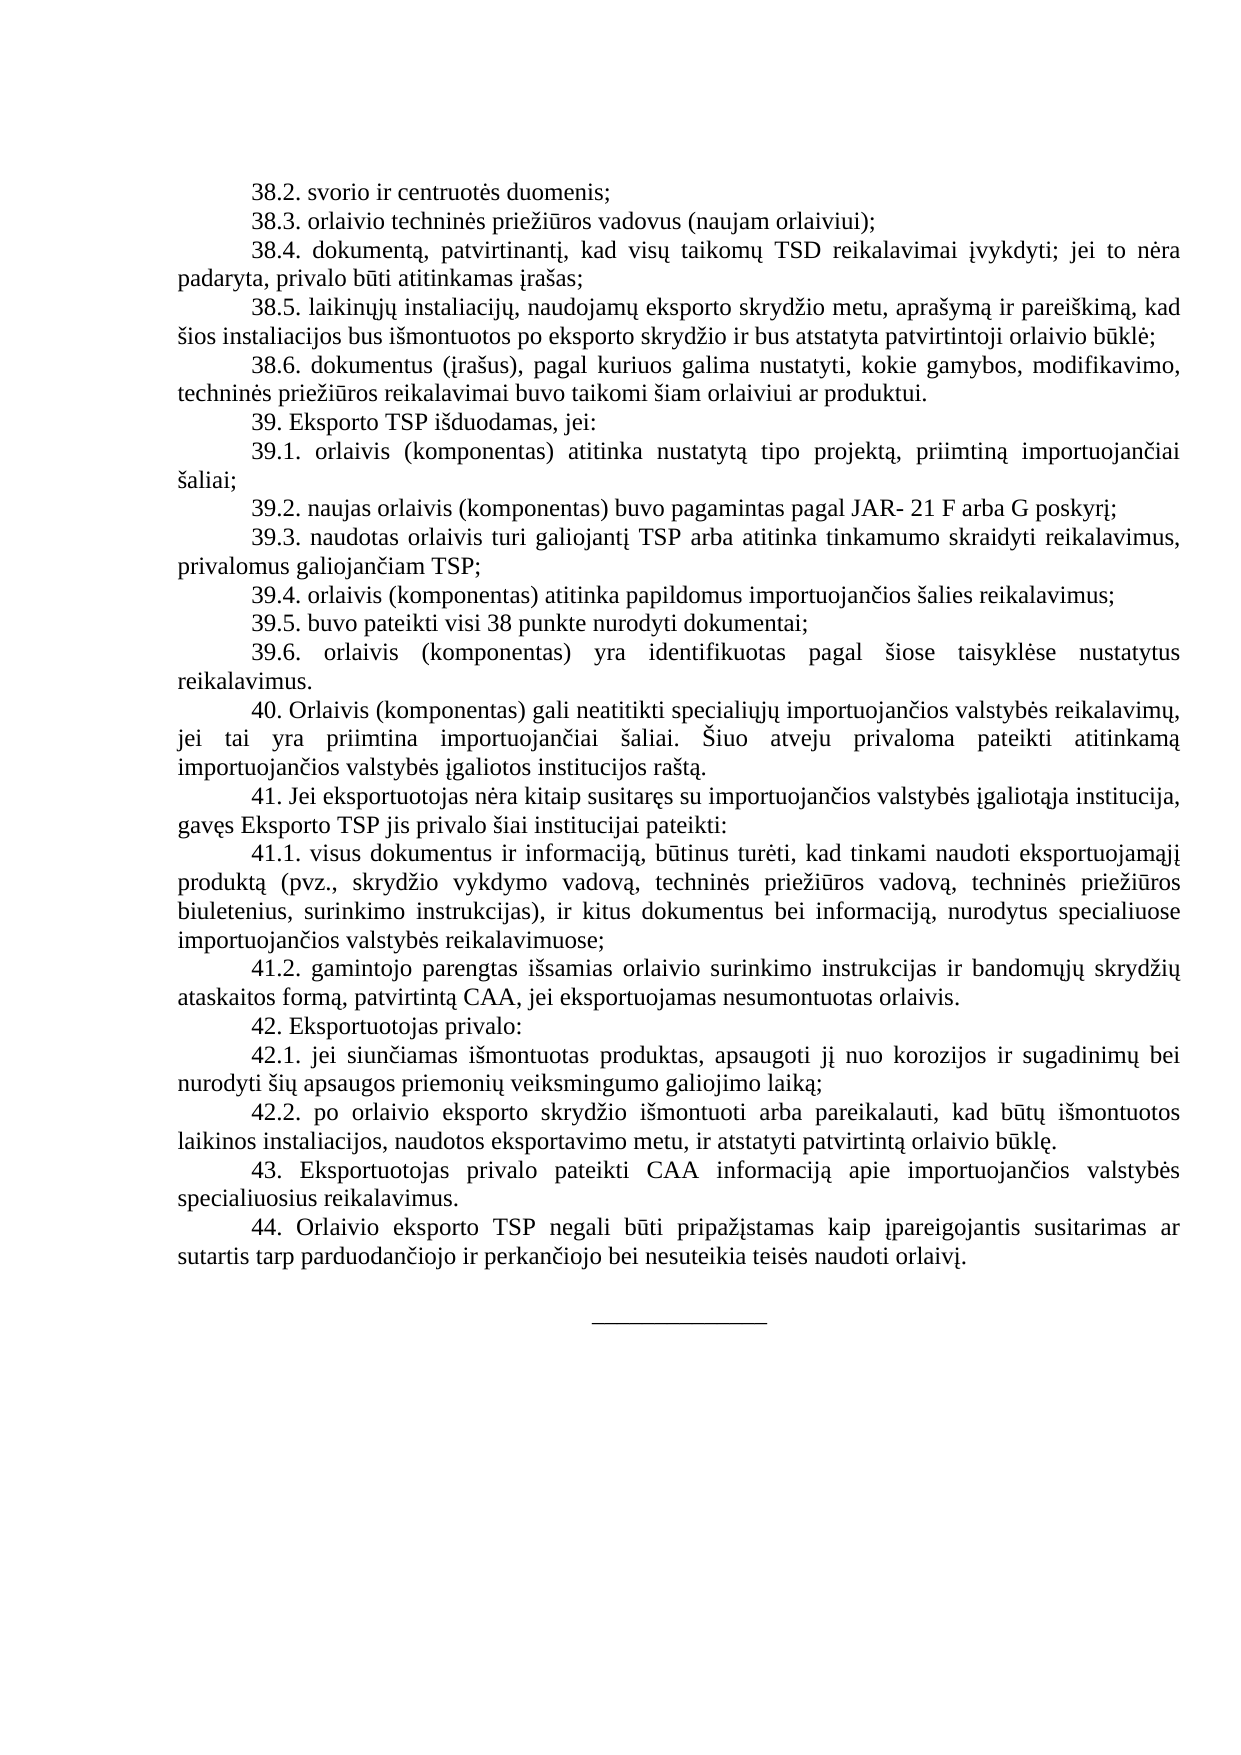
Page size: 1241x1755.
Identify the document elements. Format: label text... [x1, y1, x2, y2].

text 40. Orlaivis (komponentas) gali neatitikti specialiųjų importuojančios valstybės reikalavimų, jei tai yra priimtina importuojančiai šaliai. Šiuo atveju privaloma pateikti atitinkamą importuojančios valstybės įgaliotos institucijos raštą. [177, 695, 1181, 781]
text 44. Orlaivio eksporto TSP negali būti pripažįstamas kaip įpareigojantis susitarimas ar sutartis tarp parduodančiojo ir perkančiojo bei nesuteikia teisės naudoti orlaivį. [177, 1212, 1181, 1270]
text 38.3. orlaivio techninės priežiūros vadovus (naujam orlaiviui); [177, 206, 1181, 235]
text 39.3. naudotas orlaivis turi galiojantį TSP arba atitinka tinkamumo skraidyti reikalavimus, privalomus galiojančiam TSP; [177, 522, 1181, 580]
text 38.4. dokumentą, patvirtinantį, kad visų taikomų TSD reikalavimai įvykdyti; jei to nėra padaryta, privalo būti atitinkamas įrašas; [177, 235, 1181, 292]
text 39.4. orlaivis (komponentas) atitinka papildomus importuojančios šalies reikalavimus; [177, 580, 1181, 608]
text 39.6. orlaivis (komponentas) yra identifikuotas pagal šiose taisyklėse nustatytus reikalavimus. [177, 637, 1181, 695]
text 38.6. dokumentus (įrašus), pagal kuriuos galima nustatyti, kokie gamybos, modifikavimo, techninės priežiūros reikalavimai buvo taikomi šiam orlaiviui ar produktui. [177, 350, 1181, 407]
text 38.2. svorio ir centruotės duomenis; [177, 177, 1181, 206]
text 42. Eksportuotojas privalo: [177, 1011, 1181, 1040]
text 42.2. po orlaivio eksporto skrydžio išmontuoti arba pareikalauti, kad būtų išmontuotos laikinos instaliacijos, naudotos eksportavimo metu, ir atstatyti patvirtintą orlaivio būklę. [177, 1097, 1181, 1155]
text 38.5. laikinųjų instaliacijų, naudojamų eksporto skrydžio metu, aprašymą ir pareiškimą, kad šios instaliacijos bus išmontuotos po eksporto skrydžio ir bus atstatyta patvirtintoji orlaivio būklė; [177, 292, 1181, 350]
text 39.5. buvo pateikti visi 38 punkte nurodyti dokumentai; [177, 608, 1181, 637]
text 43. Eksportuotojas privalo pateikti CAA informaciją apie importuojančios valstybės specialiuosius reikalavimus. [177, 1155, 1181, 1212]
text ______________ [177, 1298, 1181, 1327]
text 39.2. naujas orlaivis (komponentas) buvo pagamintas pagal JAR- 21 F arba G poskyrį; [177, 493, 1181, 522]
text 39.1. orlaivis (komponentas) atitinka nustatytą tipo projektą, priimtiną importuojančiai šaliai; [177, 436, 1181, 493]
text 41.1. visus dokumentus ir informaciją, būtinus turėti, kad tinkami naudoti eksportuojamąjį produktą (pvz., skrydžio vykdymo vadovą, techninės priežiūros vadovą, techninės priežiūros biuletenius, surinkimo instrukcijas), ir kitus dokumentus bei informaciją, nurodytus specialiuose importuojančios valstybės reikalavimuose; [177, 838, 1181, 953]
text 41. Jei eksportuotojas nėra kitaip susitaręs su importuojančios valstybės įgaliotąja institucija, gavęs Eksporto TSP jis privalo šiai institucijai pateikti: [177, 781, 1181, 838]
text 42.1. jei siunčiamas išmontuotas produktas, apsaugoti jį nuo korozijos ir sugadinimų bei nurodyti šių apsaugos priemonių veiksmingumo galiojimo laiką; [177, 1040, 1181, 1097]
text 41.2. gamintojo parengtas išsamias orlaivio surinkimo instrukcijas ir bandomųjų skrydžių ataskaitos formą, patvirtintą CAA, jei eksportuojamas nesumontuotas orlaivis. [177, 953, 1181, 1011]
text 39. Eksporto TSP išduodamas, jei: [177, 407, 1181, 436]
